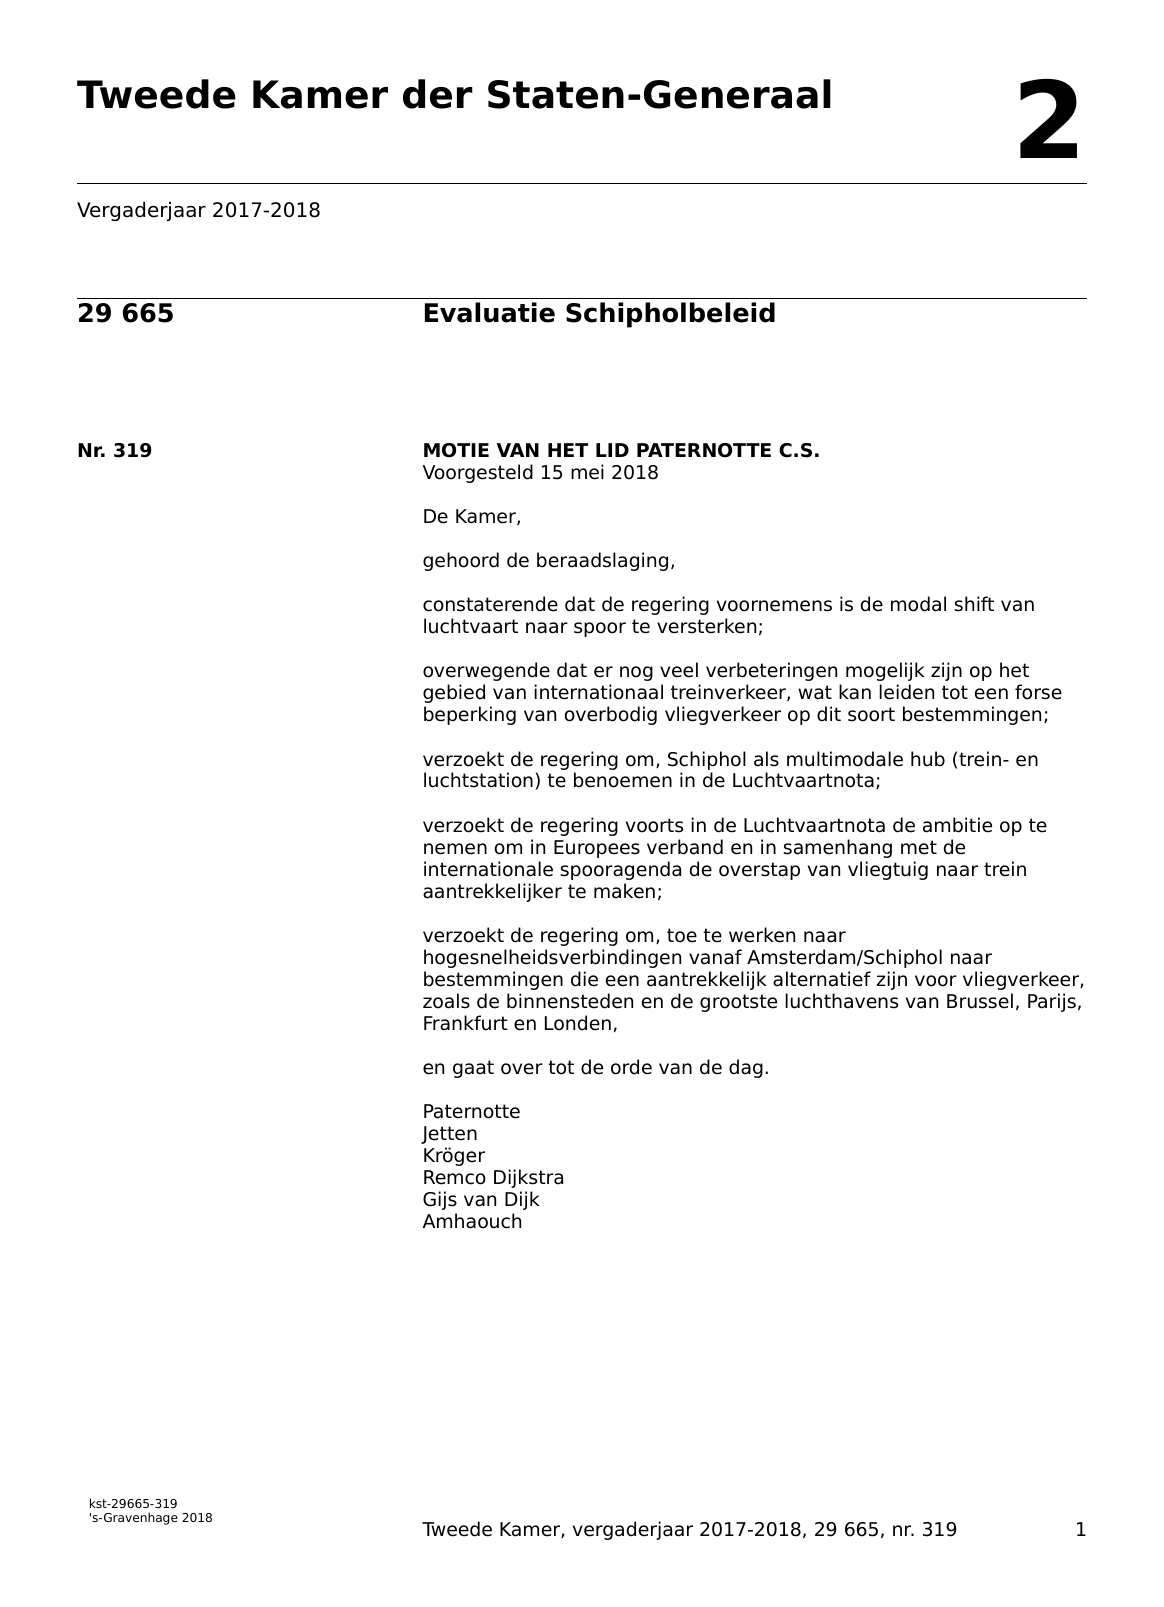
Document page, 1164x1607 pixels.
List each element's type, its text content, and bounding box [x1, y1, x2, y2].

text verzoekt de regering om, toe te werken naar hogesnelheidsverbindingen vanaf Amsterdam/Schiphol naar bestemmingen die een aantrekkelijk alternatief zijn voor vliegverkeer, zoals de binnensteden en de grootste luchthavens van Brussel, Parijs, Frankfurt en Londen, [422, 925, 1087, 1034]
text De Kamer, [422, 506, 1087, 528]
text en gaat over tot de orde van de dag. [422, 1057, 1087, 1079]
text 's-Gravenhage 2018 [88, 1511, 323, 1525]
subtitle 29 665 Evaluatie Schipholbeleid [77, 299, 1087, 329]
text verzoekt de regering voorts in de Luchtvaartnota de ambitie op te nemen om in Europees verband en in samenhang met de internationale spooragenda de overstap van vliegtuig naar trein aantrekkelijker te maken; [422, 814, 1087, 902]
text gehoord de beraadslaging, [422, 550, 1087, 572]
subtitle Nr. 319 MOTIE VAN HET LID PATERNOTTE C.S. [77, 440, 1087, 462]
text Amhaouch [422, 1211, 1087, 1233]
text Kröger [422, 1145, 1087, 1167]
text kst-29665-319 [88, 1497, 323, 1511]
text Paternotte [422, 1101, 1087, 1123]
text overwegende dat er nog veel verbeteringen mogelijk zijn op het gebied van internationaal treinverkeer, wat kan leiden tot een forse beperking van overbodig vliegverkeer op dit soort bestemmingen; [422, 660, 1087, 726]
text Voorgesteld 15 mei 2018 [422, 462, 1087, 484]
table_header 2 [886, 59, 1087, 183]
text Gijs van Dijk [422, 1189, 1087, 1211]
text verzoekt de regering om, Schiphol als multimodale hub (trein- en luchtstation) te benoemen in de Luchtvaartnota; [422, 748, 1087, 792]
text Remco Dijkstra [422, 1167, 1087, 1189]
text constaterende dat de regering voornemens is de modal shift van luchtvaart naar spoor te versterken; [422, 594, 1087, 638]
table_cell Vergaderjaar 2017-2018 [77, 184, 1087, 298]
table_header Tweede Kamer der Staten-Generaal [77, 59, 886, 183]
text Jetten [422, 1123, 1087, 1145]
